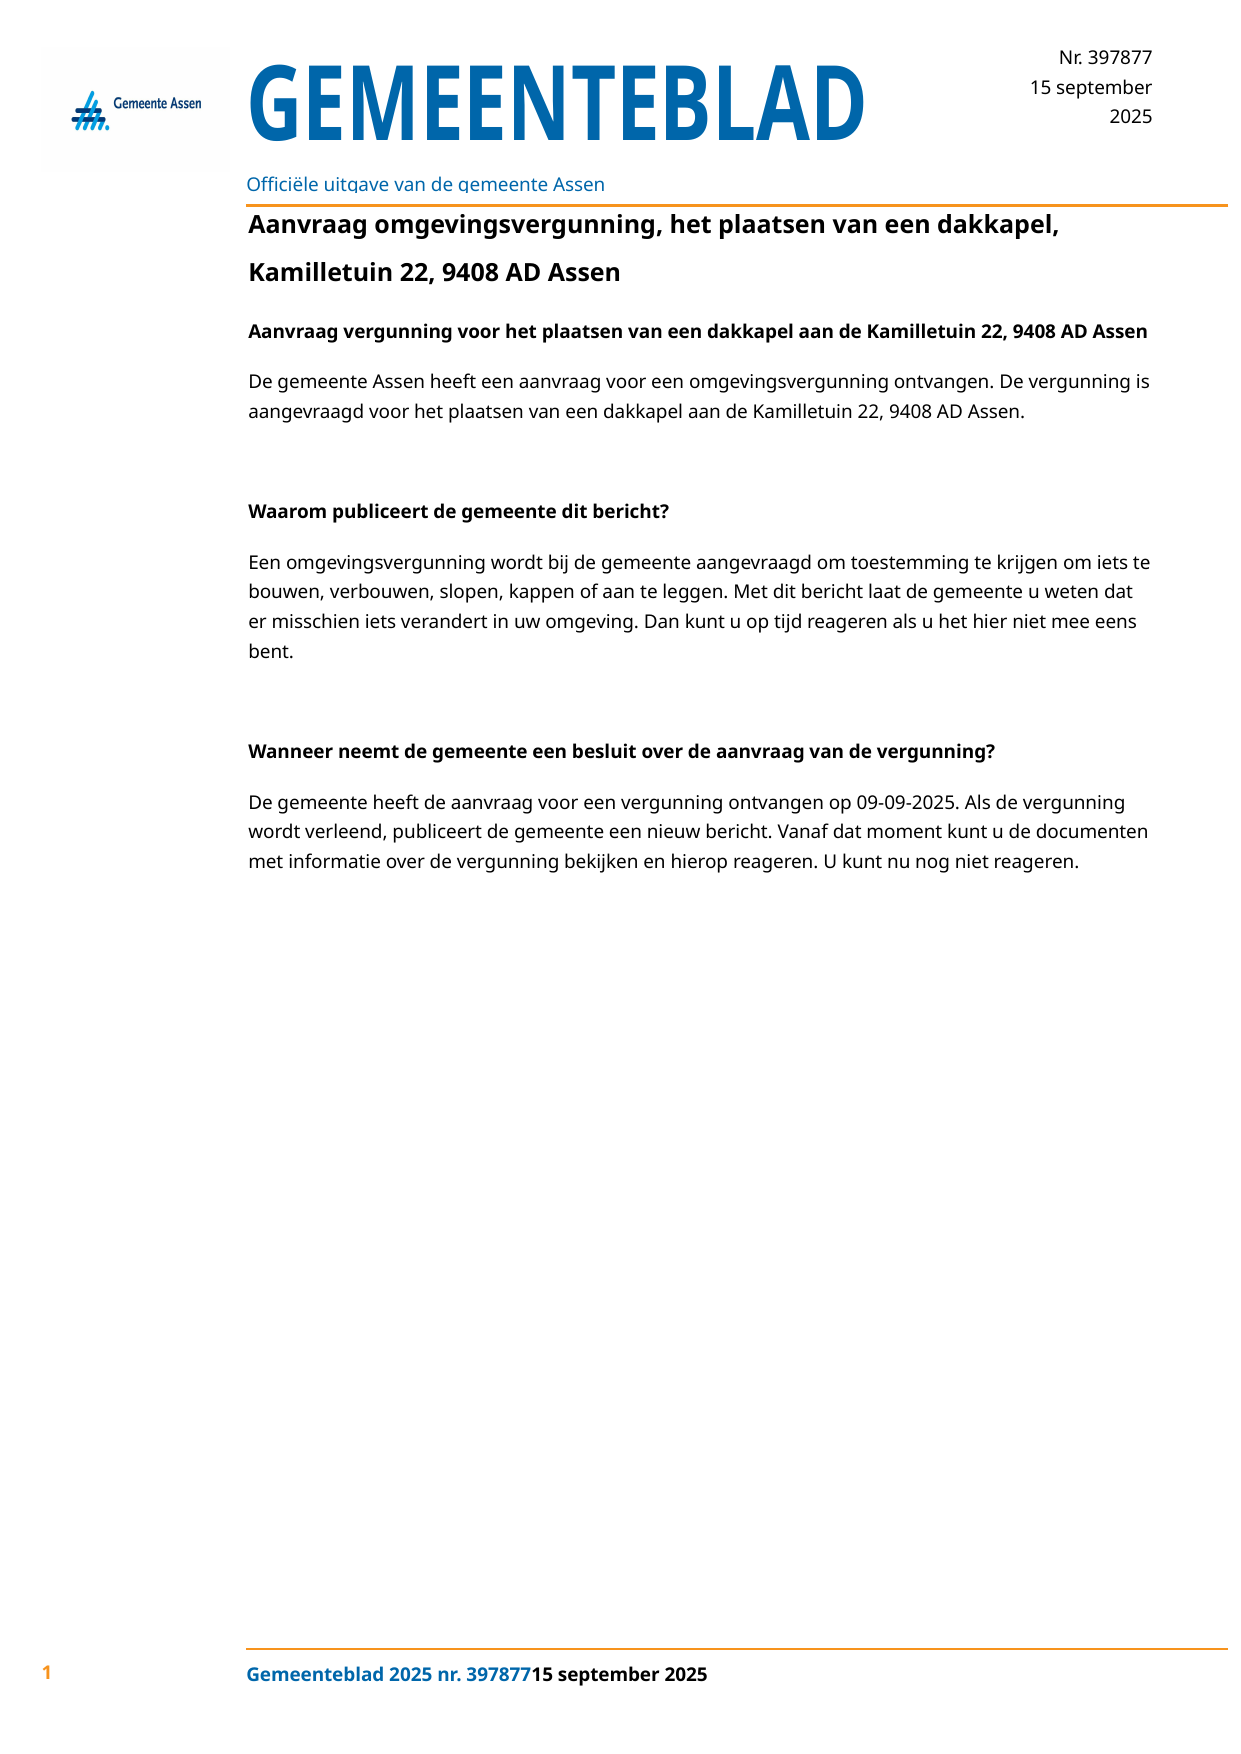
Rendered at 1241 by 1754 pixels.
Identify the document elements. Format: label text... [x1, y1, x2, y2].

text Aanvraag vergunning voor het plaatsen van een dakkapel aan de Kamilletuin 22, 9408 AD Assen [248, 318, 1152, 344]
text De gemeente Assen heeft een aanvraag voor een omgevingsvergunning ontvangen. De vergunning is aangevraagd voor het plaatsen van een dakkapel aan de Kamilletuin 22, 9408 AD Assen. [248, 368, 1152, 424]
text De gemeente heeft de aanvraag voor een vergunning ontvangen op 09-09-2025. Als de vergunning wordt verleend, publiceert de gemeente een nieuw bericht. Vanaf dat moment kunt u de documenten met informatie over de vergunning bekijken en hierop reageren. U kunt nu nog niet reageren. [248, 789, 1152, 874]
text Aanvraag omgevingsvergunning, het plaatsen van een dakkapel, Kamilletuin 22, 9408 AD Assen [248, 207, 1152, 288]
text Een omgevingsvergunning wordt bij de gemeente aangevraagd om toestemming te krijgen om iets te bouwen, verbouwen, slopen, kappen of aan te leggen. Met dit bericht laat de gemeente u weten dat er misschien iets verandert in uw omgeving. Dan kunt u op tijd reageren als u het hier niet mee eens bent. [248, 549, 1152, 664]
text Waarom publiceert de gemeente dit bericht? [248, 499, 1152, 524]
text Wanneer neemt de gemeente een besluit over de aanvraag van de vergunning? [248, 739, 1152, 764]
picture [41, 47, 231, 172]
